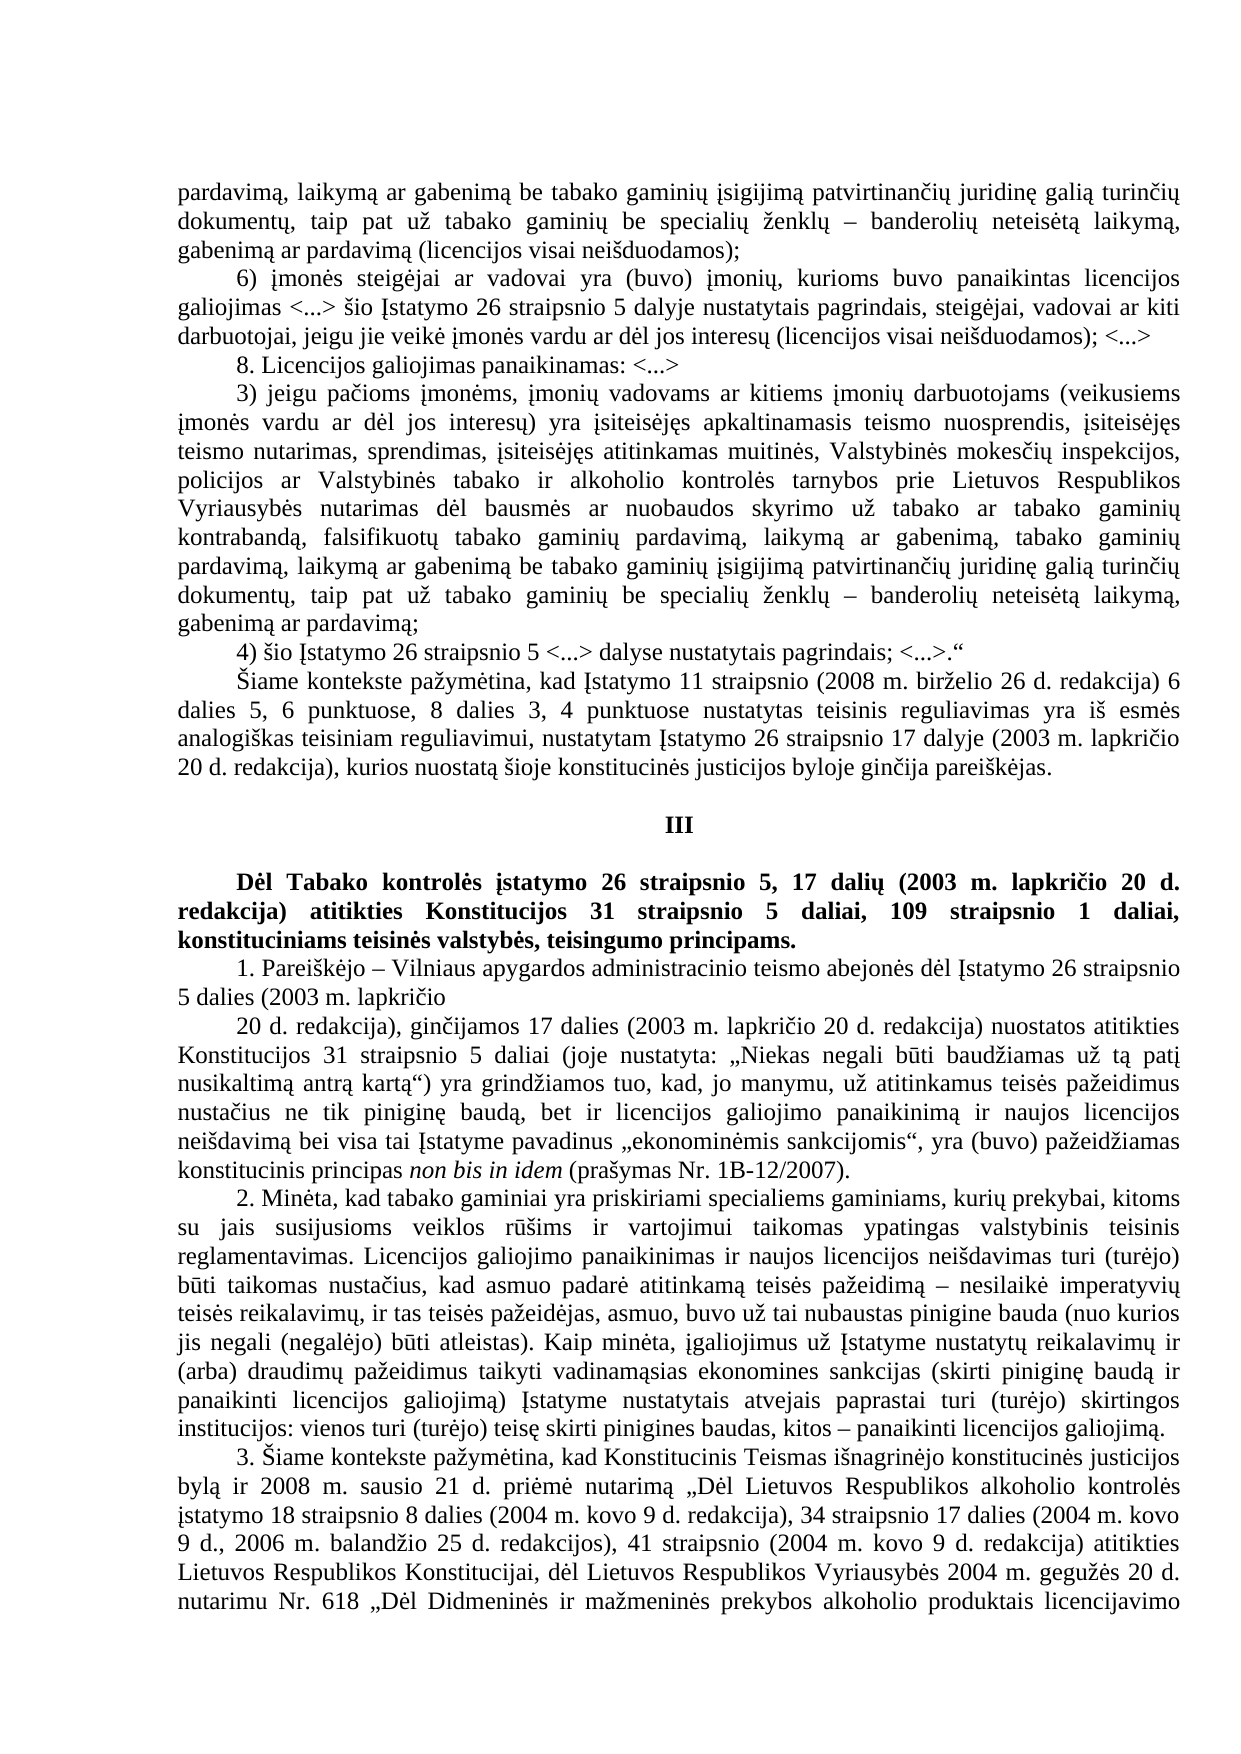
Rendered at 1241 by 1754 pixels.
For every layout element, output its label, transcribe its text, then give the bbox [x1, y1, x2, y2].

text 6) įmonės steigėjai ar vadovai yra (buvo) įmonių, kurioms buvo panaikintas licencijos galiojimas <...> šio Įstatymo 26 straipsnio 5 dalyje nustatytais pagrindais, steigėjai, vadovai ar kiti darbuotojai, jeigu jie veikė įmonės vardu ar dėl jos interesų (licencijos visai neišduodamos); <...> [177, 263, 1181, 350]
text 8. Licencijos galiojimas panaikinamas: <...> [177, 350, 1181, 378]
text 3. Šiame kontekste pažymėtina, kad Konstitucinis Teismas išnagrinėjo konstitucinės justicijos bylą ir 2008 m. sausio 21 d. priėmė nutarimą „Dėl Lietuvos Respublikos alkoholio kontrolės įstatymo 18 straipsnio 8 dalies (2004 m. kovo 9 d. redakcija), 34 straipsnio 17 dalies (2004 m. kovo 9 d., 2006 m. balandžio 25 d. redakcijos), 41 straipsnio (2004 m. kovo 9 d. redakcija) atitikties Lietuvos Respublikos Konstitucijai, dėl Lietuvos Respublikos Vyriausybės 2004 m. gegužės 20 d. nutarimu Nr. 618 „Dėl Didmeninės ir mažmeninės prekybos alkoholio produktais licencijavimo [177, 1442, 1181, 1615]
text III [177, 810, 1181, 838]
text 20 d. redakcija), ginčijamos 17 dalies (2003 m. lapkričio 20 d. redakcija) nuostatos atitikties Konstitucijos 31 straipsnio 5 daliai (joje nustatyta: „Niekas negali būti baudžiamas už tą patį nusikaltimą antrą kartą“) yra grindžiamos tuo, kad, jo manymu, už atitinkamus teisės pažeidimus nustačius ne tik piniginę baudą, bet ir licencijos galiojimo panaikinimą ir naujos licencijos neišdavimą bei visa tai Įstatyme pavadinus „ekonominėmis sankcijomis“, yra (buvo) pažeidžiamas konstitucinis principas non bis in idem (prašymas Nr. 1B-12/2007). [177, 1011, 1181, 1183]
text Šiame kontekste pažymėtina, kad Įstatymo 11 straipsnio (2008 m. birželio 26 d. redakcija) 6 dalies 5, 6 punktuose, 8 dalies 3, 4 punktuose nustatytas teisinis reguliavimas yra iš esmės analogiškas teisiniam reguliavimui, nustatytam Įstatymo 26 straipsnio 17 dalyje (2003 m. lapkričio 20 d. redakcija), kurios nuostatą šioje konstitucinės justicijos byloje ginčija pareiškėjas. [177, 666, 1181, 781]
text Dėl Tabako kontrolės įstatymo 26 straipsnio 5, 17 dalių (2003 m. lapkričio 20 d. redakcija) atitikties Konstitucijos 31 straipsnio 5 daliai, 109 straipsnio 1 daliai, konstituciniams teisinės valstybės, teisingumo principams. [177, 867, 1181, 953]
text 4) šio Įstatymo 26 straipsnio 5 <...> dalyse nustatytais pagrindais; <...>.“ [177, 637, 1181, 666]
text 1. Pareiškėjo – Vilniaus apygardos administracinio teismo abejonės dėl Įstatymo 26 straipsnio 5 dalies (2003 m. lapkričio [177, 953, 1181, 1011]
text 3) jeigu pačioms įmonėms, įmonių vadovams ar kitiems įmonių darbuotojams (veikusiems įmonės vardu ar dėl jos interesų) yra įsiteisėjęs apkaltinamasis teismo nuosprendis, įsiteisėjęs teismo nutarimas, sprendimas, įsiteisėjęs atitinkamas muitinės, Valstybinės mokesčių inspekcijos, policijos ar Valstybinės tabako ir alkoholio kontrolės tarnybos prie Lietuvos Respublikos Vyriausybės nutarimas dėl bausmės ar nuobaudos skyrimo už tabako ar tabako gaminių kontrabandą, falsifikuotų tabako gaminių pardavimą, laikymą ar gabenimą, tabako gaminių pardavimą, laikymą ar gabenimą be tabako gaminių įsigijimą patvirtinančių juridinę galią turinčių dokumentų, taip pat už tabako gaminių be specialių ženklų – banderolių neteisėtą laikymą, gabenimą ar pardavimą; [177, 378, 1181, 637]
text pardavimą, laikymą ar gabenimą be tabako gaminių įsigijimą patvirtinančių juridinę galią turinčių dokumentų, taip pat už tabako gaminių be specialių ženklų – banderolių neteisėtą laikymą, gabenimą ar pardavimą (licencijos visai neišduodamos); [177, 177, 1181, 263]
text 2. Minėta, kad tabako gaminiai yra priskiriami specialiems gaminiams, kurių prekybai, kitoms su jais susijusioms veiklos rūšims ir vartojimui taikomas ypatingas valstybinis teisinis reglamentavimas. Licencijos galiojimo panaikinimas ir naujos licencijos neišdavimas turi (turėjo) būti taikomas nustačius, kad asmuo padarė atitinkamą teisės pažeidimą – nesilaikė imperatyvių teisės reikalavimų, ir tas teisės pažeidėjas, asmuo, buvo už tai nubaustas pinigine bauda (nuo kurios jis negali (negalėjo) būti atleistas). Kaip minėta, įgaliojimus už Įstatyme nustatytų reikalavimų ir (arba) draudimų pažeidimus taikyti vadinamąsias ekonomines sankcijas (skirti piniginę baudą ir panaikinti licencijos galiojimą) Įstatyme nustatytais atvejais paprastai turi (turėjo) skirtingos institucijos: vienos turi (turėjo) teisę skirti pinigines baudas, kitos – panaikinti licencijos galiojimą. [177, 1183, 1181, 1442]
